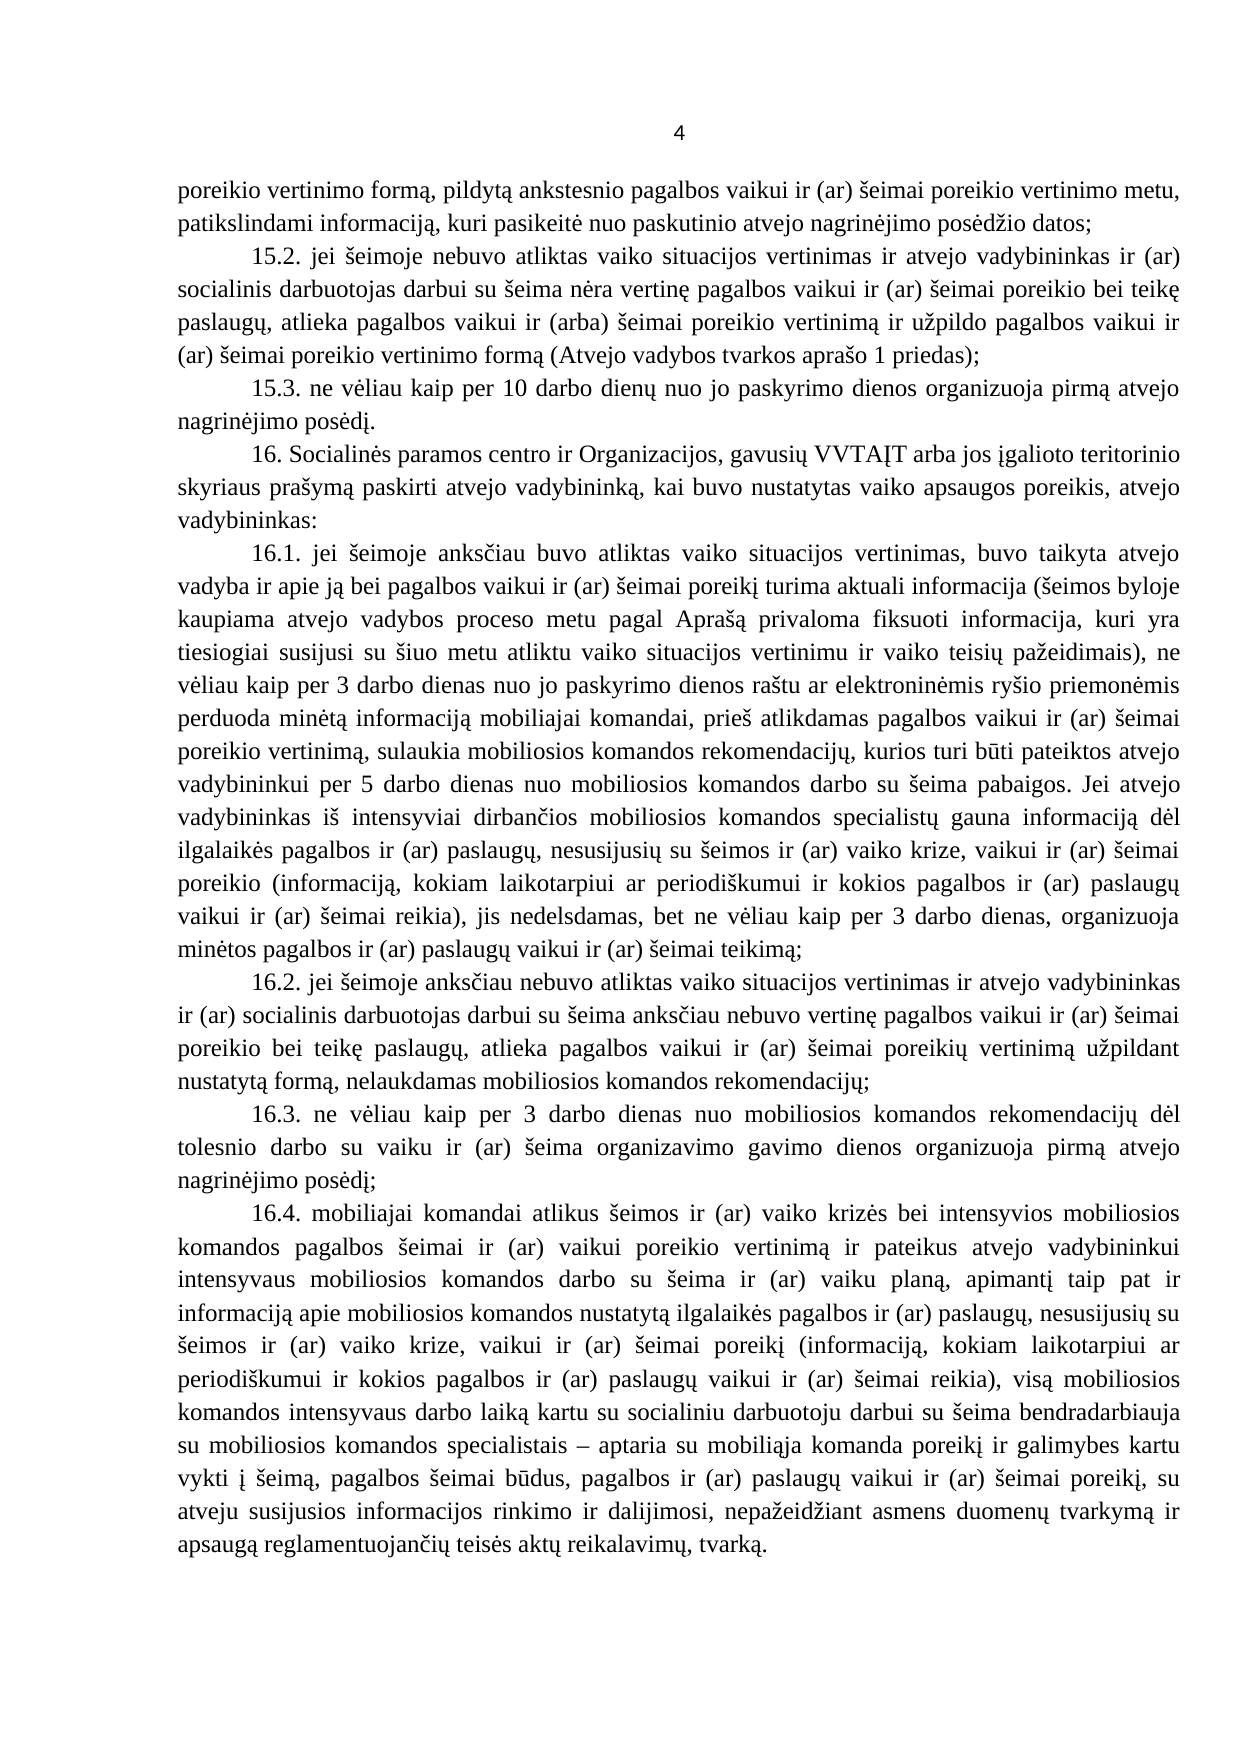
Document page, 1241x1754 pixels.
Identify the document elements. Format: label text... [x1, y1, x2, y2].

text 15.3. ne vėliau kaip per 10 darbo dienų nuo jo paskyrimo dienos organizuoja pirmą atvejo nagrinėjimo posėdį. [177, 373, 1181, 435]
text 16. Socialinės paramos centro ir Organizacijos, gavusių VVTAĮT arba jos įgalioto teritorinio skyriaus prašymą paskirti atvejo vadybininką, kai buvo nustatytas vaiko apsaugos poreikis, atvejo vadybininkas: [177, 439, 1181, 534]
text poreikio vertinimo formą, pildytą ankstesnio pagalbos vaikui ir (ar) šeimai poreikio vertinimo metu, patikslindami informaciją, kuri pasikeitė nuo paskutinio atvejo nagrinėjimo posėdžio datos; [177, 175, 1181, 237]
text 16.1. jei šeimoje anksčiau buvo atliktas vaiko situacijos vertinimas, buvo taikyta atvejo vadyba ir apie ją bei pagalbos vaikui ir (ar) šeimai poreikį turima aktuali informacija (šeimos byloje kaupiama atvejo vadybos proceso metu pagal Aprašą privaloma fiksuoti informacija, kuri yra tiesiogiai susijusi su šiuo metu atliktu vaiko situacijos vertinimu ir vaiko teisių pažeidimais), ne vėliau kaip per 3 darbo dienas nuo jo paskyrimo dienos raštu ar elektroninėmis ryšio priemonėmis perduoda minėtą informaciją mobiliajai komandai, prieš atlikdamas pagalbos vaikui ir (ar) šeimai poreikio vertinimą, sulaukia mobiliosios komandos rekomendacijų, kurios turi būti pateiktos atvejo vadybininkui per 5 darbo dienas nuo mobiliosios komandos darbo su šeima pabaigos. Jei atvejo vadybininkas iš intensyviai dirbančios mobiliosios komandos specialistų gauna informaciją dėl ilgalaikės pagalbos ir (ar) paslaugų, nesusijusių su šeimos ir (ar) vaiko krize, vaikui ir (ar) šeimai poreikio (informaciją, kokiam laikotarpiui ar periodiškumui ir kokios pagalbos ir (ar) paslaugų vaikui ir (ar) šeimai reikia), jis nedelsdamas, bet ne vėliau kaip per 3 darbo dienas, organizuoja minėtos pagalbos ir (ar) paslaugų vaikui ir (ar) šeimai teikimą; [177, 538, 1181, 963]
text 16.2. jei šeimoje anksčiau nebuvo atliktas vaiko situacijos vertinimas ir atvejo vadybininkas ir (ar) socialinis darbuotojas darbui su šeima anksčiau nebuvo vertinę pagalbos vaikui ir (ar) šeimai poreikio bei teikę paslaugų, atlieka pagalbos vaikui ir (ar) šeimai poreikių vertinimą užpildant nustatytą formą, nelaukdamas mobiliosios komandos rekomendacijų; [177, 967, 1181, 1095]
text 16.4. mobiliajai komandai atlikus šeimos ir (ar) vaiko krizės bei intensyvios mobiliosios komandos pagalbos šeimai ir (ar) vaikui poreikio vertinimą ir pateikus atvejo vadybininkui intensyvaus mobiliosios komandos darbo su šeima ir (ar) vaiku planą, apimantį taip pat ir informaciją apie mobiliosios komandos nustatytą ilgalaikės pagalbos ir (ar) paslaugų, nesusijusių su šeimos ir (ar) vaiko krize, vaikui ir (ar) šeimai poreikį (informaciją, kokiam laikotarpiui ar periodiškumui ir kokios pagalbos ir (ar) paslaugų vaikui ir (ar) šeimai reikia), visą mobiliosios komandos intensyvaus darbo laiką kartu su socialiniu darbuotoju darbui su šeima bendradarbiauja su mobiliosios komandos specialistais – aptaria su mobiliąja komanda poreikį ir galimybes kartu vykti į šeimą, pagalbos šeimai būdus, pagalbos ir (ar) paslaugų vaikui ir (ar) šeimai poreikį, su atveju susijusios informacijos rinkimo ir dalijimosi, nepažeidžiant asmens duomenų tvarkymą ir apsaugą reglamentuojančių teisės aktų reikalavimų, tvarką. [177, 1198, 1181, 1557]
text 16.3. ne vėliau kaip per 3 darbo dienas nuo mobiliosios komandos rekomendacijų dėl tolesnio darbo su vaiku ir (ar) šeima organizavimo gavimo dienos organizuoja pirmą atvejo nagrinėjimo posėdį; [177, 1099, 1181, 1194]
text 15.2. jei šeimoje nebuvo atliktas vaiko situacijos vertinimas ir atvejo vadybininkas ir (ar) socialinis darbuotojas darbui su šeima nėra vertinę pagalbos vaikui ir (ar) šeimai poreikio bei teikę paslaugų, atlieka pagalbos vaikui ir (arba) šeimai poreikio vertinimą ir užpildo pagalbos vaikui ir (ar) šeimai poreikio vertinimo formą (Atvejo vadybos tvarkos aprašo 1 priedas); [177, 241, 1181, 369]
